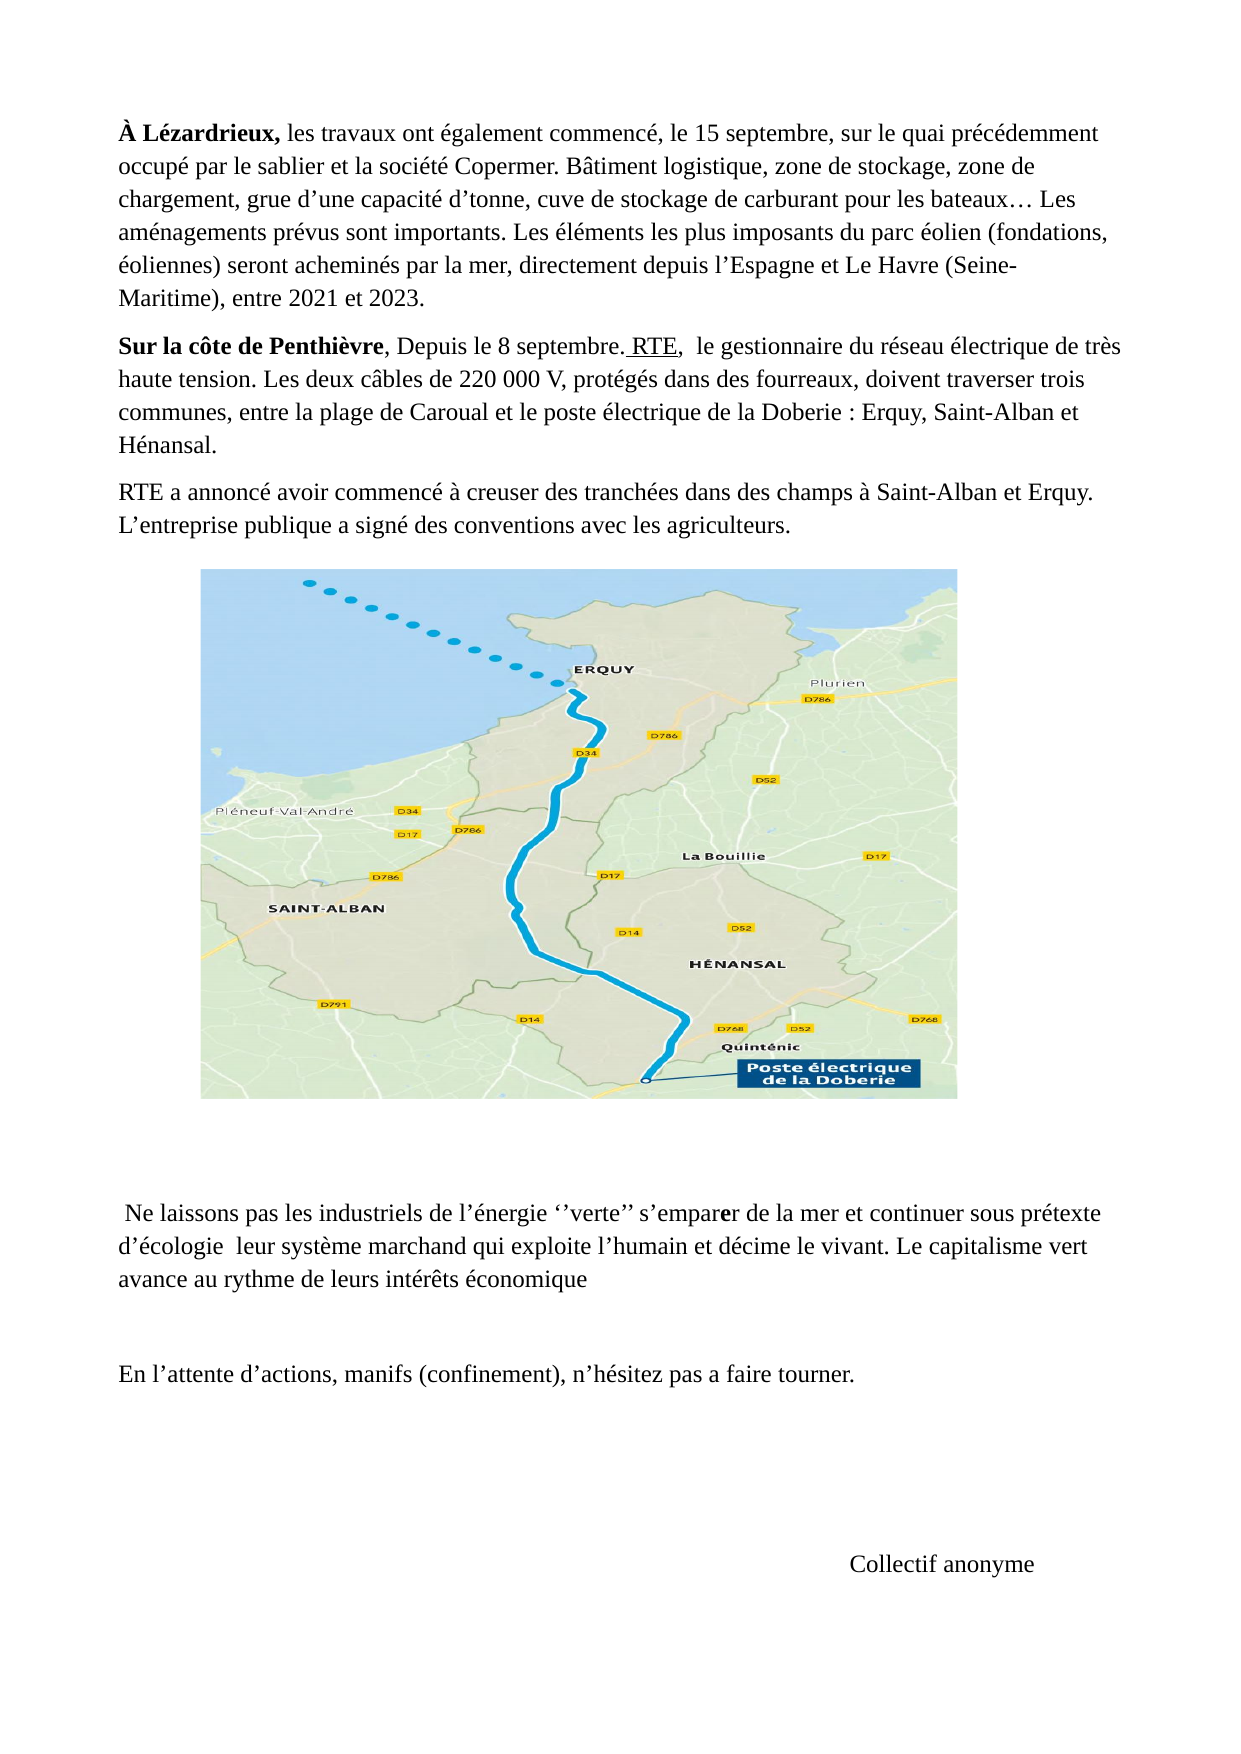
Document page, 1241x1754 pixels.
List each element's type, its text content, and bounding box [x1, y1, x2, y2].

text À Lézardrieux, les travaux ont également commencé, le 15 septembre, sur le quai précédemment occupé par le sablier et la société Copermer. Bâtiment logistique, zone de stockage, zone de chargement, grue d’une capacité d’tonne, cuve de stockage de carburant pour les bateaux… Les aménagements prévus sont importants. Les éléments les plus imposants du parc éolien (fondations, éoliennes) seront acheminés par la mer, directement depuis l’Espagne et Le Havre (Seine-Maritime), entre 2021 et 2023. [118, 118, 1122, 312]
text RTE a annoncé avoir commencé à creuser des tranchées dans des champs à Saint-Alban et Erquy. L’entreprise publique a signé des conventions avec les agriculteurs. [118, 477, 1122, 539]
text En l’attente d’actions, manifs (confinement), n’hésitez pas a faire tourner. [118, 1359, 1122, 1388]
text Ne laissons pas les industriels de l’énergie ‘’verte’’ s’emparer de la mer et continuer sous prétexte d’écologie leur système marchand qui exploite l’humain et décime le vivant. Le capitalisme vert avance au rythme de leurs intérêts économique [118, 1198, 1122, 1293]
text Sur la côte de Penthièvre, Depuis le 8 septembre. RTE, le gestionnaire du réseau électrique de très haute tension. Les deux câbles de 220 000 V, protégés dans des fourreaux, doivent traverser trois communes, entre la plage de Caroual et le poste électrique de la Doberie : Erquy, Saint-Alban et Hénansal. [118, 331, 1122, 459]
picture [200, 569, 958, 1099]
text Collectif anonyme [118, 1549, 1122, 1578]
